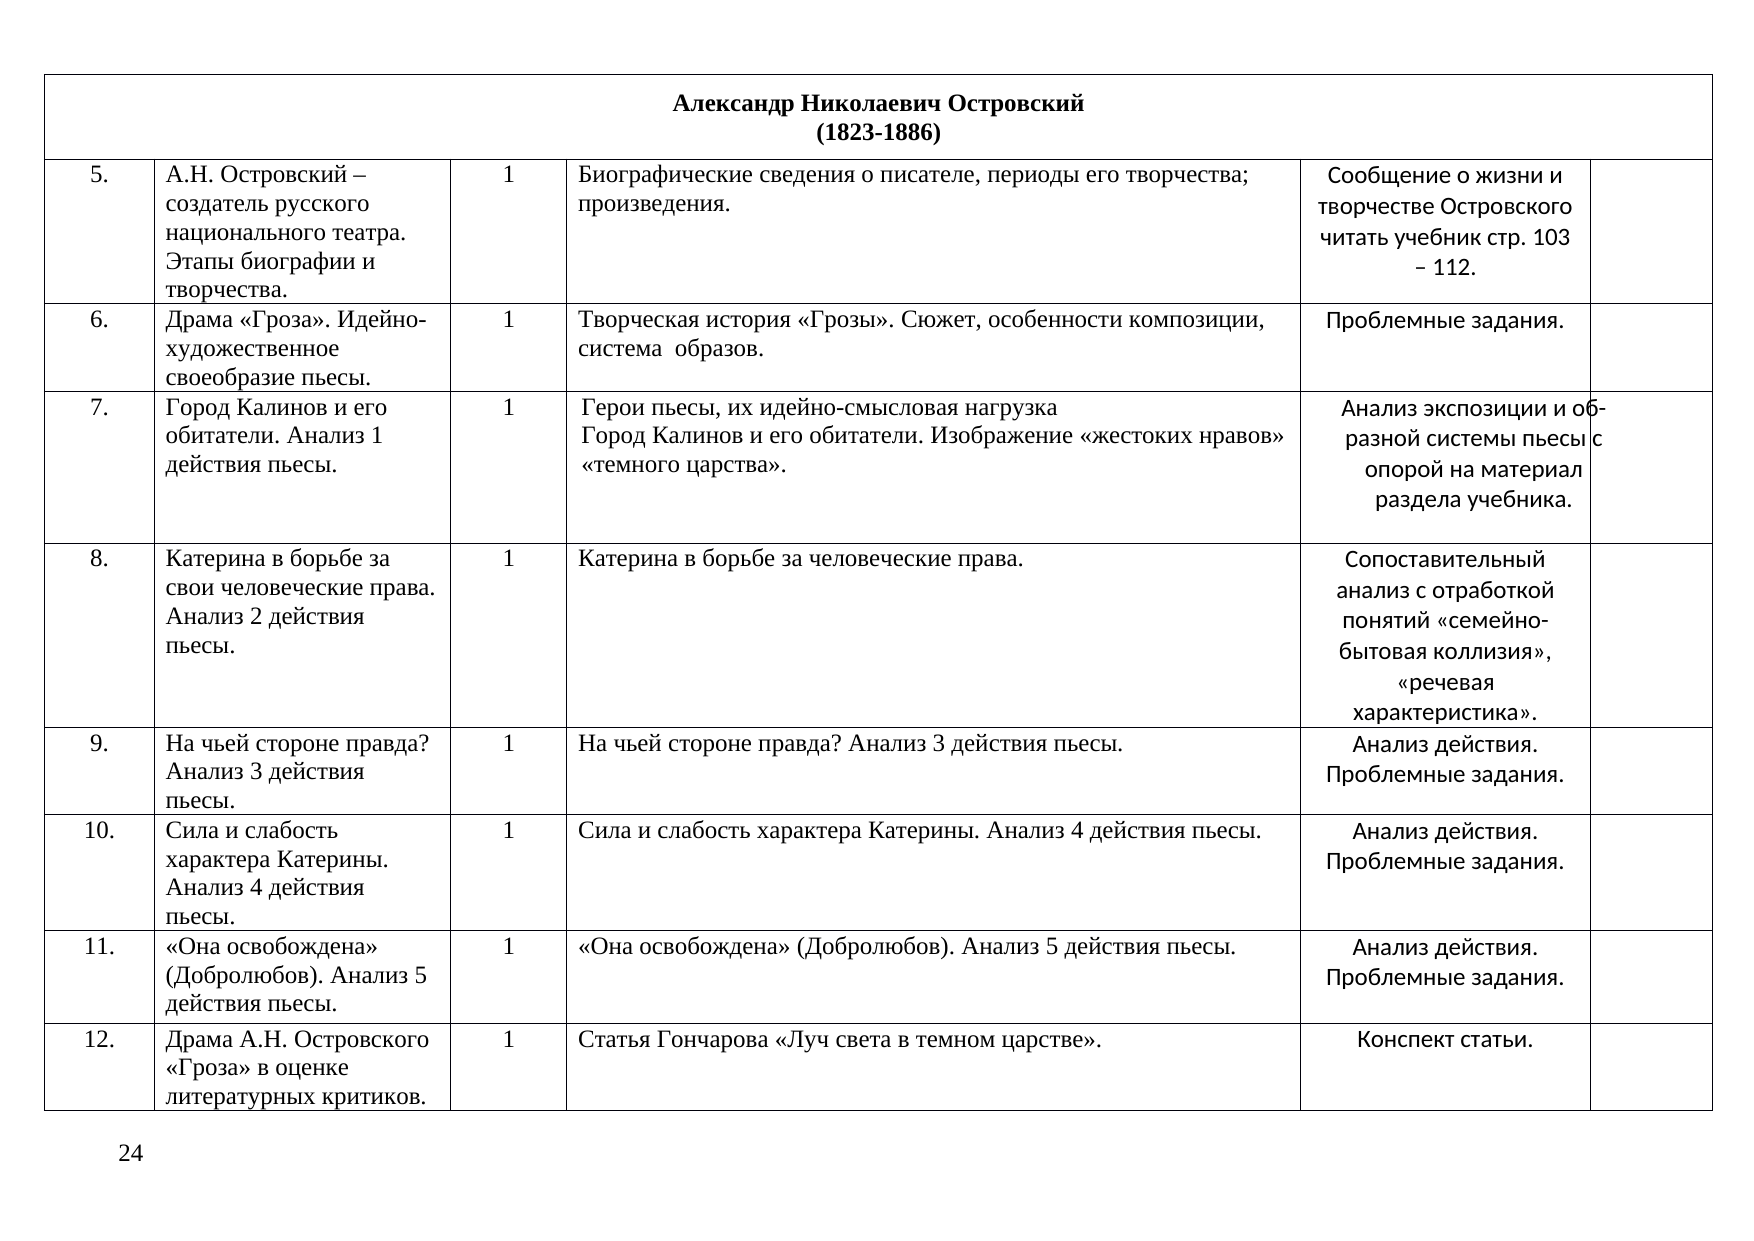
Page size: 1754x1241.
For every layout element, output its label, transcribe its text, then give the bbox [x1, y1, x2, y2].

table_cell Сила и слабость характера Катерины. Анализ 4 действия пьесы. [155, 815, 450, 930]
table_cell Анализ действия. Проблемные задания. [1301, 815, 1590, 930]
table_cell А.Н. Островский – создатель русского национального театра. Этапы биографии и творчества. [155, 160, 450, 303]
table_cell [1591, 1024, 1712, 1110]
table_cell 7. [45, 392, 154, 542]
table_cell 1 [451, 392, 566, 542]
table_cell 10. [45, 815, 154, 930]
table_cell 1 [451, 1024, 566, 1110]
table_cell [1301, 392, 1590, 542]
table_cell 8. [45, 544, 154, 727]
table_cell [1591, 815, 1712, 930]
table_cell 11. [45, 931, 154, 1023]
table_cell Александр Николаевич Островский (1823-1886) [45, 75, 1712, 158]
table_cell Творческая история «Грозы». Сюжет, особенности композиции, система образов. [567, 304, 1300, 391]
table_cell Катерина в борьбе за свои человеческие права. Анализ 2 действия пьесы. [155, 544, 450, 727]
table_cell 1 [451, 931, 566, 1023]
table_cell «Она освобождена» (Добролюбов). Анализ 5 действия пьесы. [155, 931, 450, 1023]
table_cell 5. [45, 160, 154, 303]
table_cell Драма А.Н. Островского «Гроза» в оценке литературных критиков. [155, 1024, 450, 1110]
table_cell 1 [451, 815, 566, 930]
table_cell Анализ действия. Проблемные задания. [1301, 931, 1590, 1023]
table_cell 1 [451, 304, 566, 391]
table_cell [1591, 160, 1712, 303]
table_cell Конспект статьи. [1301, 1024, 1590, 1110]
table_cell Катерина в борьбе за человеческие права. [567, 544, 1300, 727]
table_cell 1 [451, 728, 566, 814]
table_cell На чьей стороне правда? Анализ 3 действия пьесы. [155, 728, 450, 814]
table_cell На чьей стороне правда? Анализ 3 действия пьесы. [567, 728, 1300, 814]
table_cell [1591, 931, 1712, 1023]
table_cell 1 [451, 160, 566, 303]
table_header Анализ экспозиции и об-разной системы пьесы с опорой на материал раздела учебника. [1312, 392, 1590, 514]
table_cell Герои пьесы, их идейно-смысловая нагрузка Город Калинов и его обитатели. Изображение «жестоких нравов» «темного царства». [567, 392, 1300, 542]
table_cell Статья Гончарова «Луч света в темном царстве». [567, 1024, 1300, 1110]
table_cell 6. [45, 304, 154, 391]
table_cell «Она освобождена» (Добролюбов). Анализ 5 действия пьесы. [567, 931, 1300, 1023]
table_cell Сопоставительный анализ с отработкой понятий «семейно-бытовая коллизия», «речевая характеристика». [1301, 544, 1590, 727]
table_cell Биографические сведения о писателе, периоды его творчества; произведения. [567, 160, 1300, 303]
table_cell 9. [45, 728, 154, 814]
table_cell Анализ действия. Проблемные задания. [1301, 728, 1590, 814]
table_cell Драма «Гроза». Идейно-художественное своеобразие пьесы. [155, 304, 450, 391]
table_cell [1591, 728, 1712, 814]
table_cell [1591, 392, 1712, 542]
table_cell Проблемные задания. [1301, 304, 1590, 391]
table_cell 1 [451, 544, 566, 727]
table_cell 12. [45, 1024, 154, 1110]
table_cell Сообщение о жизни и творчестве Островского читать учебник стр. 103 – 112. [1301, 160, 1590, 303]
table_cell [1591, 544, 1712, 727]
table_cell [1591, 304, 1712, 391]
table_cell Сила и слабость характера Катерины. Анализ 4 действия пьесы. [567, 815, 1300, 930]
table_cell Город Калинов и его обитатели. Анализ 1 действия пьесы. [155, 392, 450, 542]
